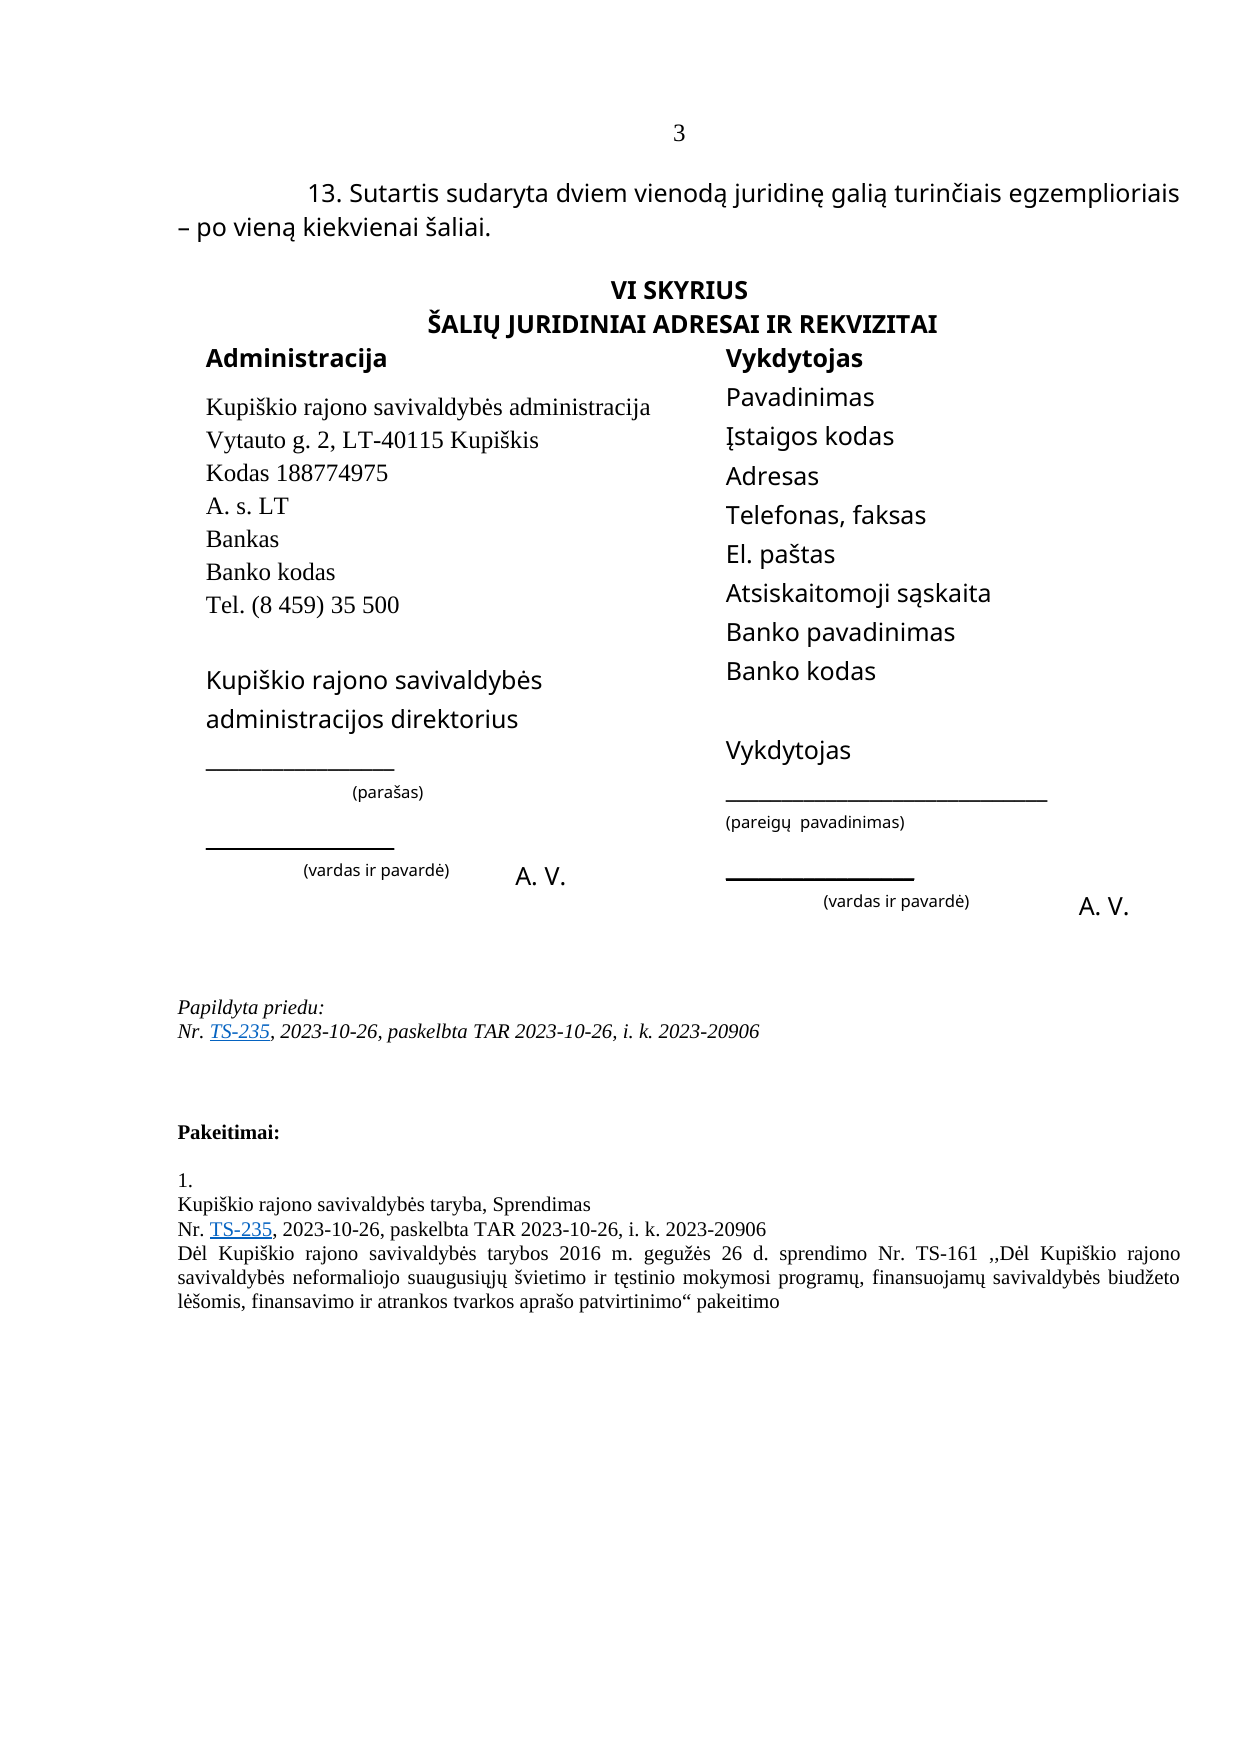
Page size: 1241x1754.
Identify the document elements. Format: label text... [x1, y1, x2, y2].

text 1. [177, 1168, 1181, 1192]
text Nr. TS-235, 2023-10-26, paskelbta TAR 2023-10-26, i. k. 2023-20906 [177, 1019, 1181, 1043]
table_header [675, 341, 714, 966]
text Nr. TS-235, 2023-10-26, paskelbta TAR 2023-10-26, i. k. 2023-20906 [177, 1216, 1181, 1241]
text VI SKYRIUS [177, 272, 1181, 307]
text Pakeitimai: [177, 1120, 1181, 1144]
text Papildyta priedu: [177, 995, 1181, 1019]
text Dėl Kupiškio rajono savivaldybės tarybos 2016 m. gegužės 26 d. sprendimo Nr. TS-161 ,,Dėl Kupiškio rajono savivaldybės neformaliojo suaugusiųjų švietimo ir tęstinio mokymosi programų, finansuojamų savivaldybės biudžeto lėšomis, finansavimo ir atrankos tvarkos aprašo patvirtinimo“ pakeitimo [177, 1241, 1181, 1313]
text Kupiškio rajono savivaldybės taryba, Sprendimas [177, 1192, 1181, 1216]
text 13. Sutartis sudaryta dviem vienodą juridinę galią turinčiais egzemplioriais – po vieną kiekvienai šaliai. [177, 176, 1181, 244]
table_header Vykdytojas Pavadinimas Įstaigos kodas Adresas Telefonas, faksas El. paštas Atsiskaitomoji sąskaita Banko pavadinimas Banko kodas Vykdytojas _____________________________ (pareigų pavadinimas) _________________ (vardas ir pavardė) A. V. [714, 341, 1182, 966]
table_header Administracija Kupiškio rajono savivaldybės administracija Vytauto g. 2, LT-40115 Kupiškis Kodas 188774975 A. s. LT Bankas Banko kodas Tel. (8 459) 35 500 Kupiškio rajono savivaldybės administracijos direktorius _________________ (parašas) _________________ (vardas ir pavardė) A. V. [194, 341, 675, 966]
text ŠALIŲ JURIDINIAI ADRESAI IR REKVIZITAI [177, 307, 1181, 341]
